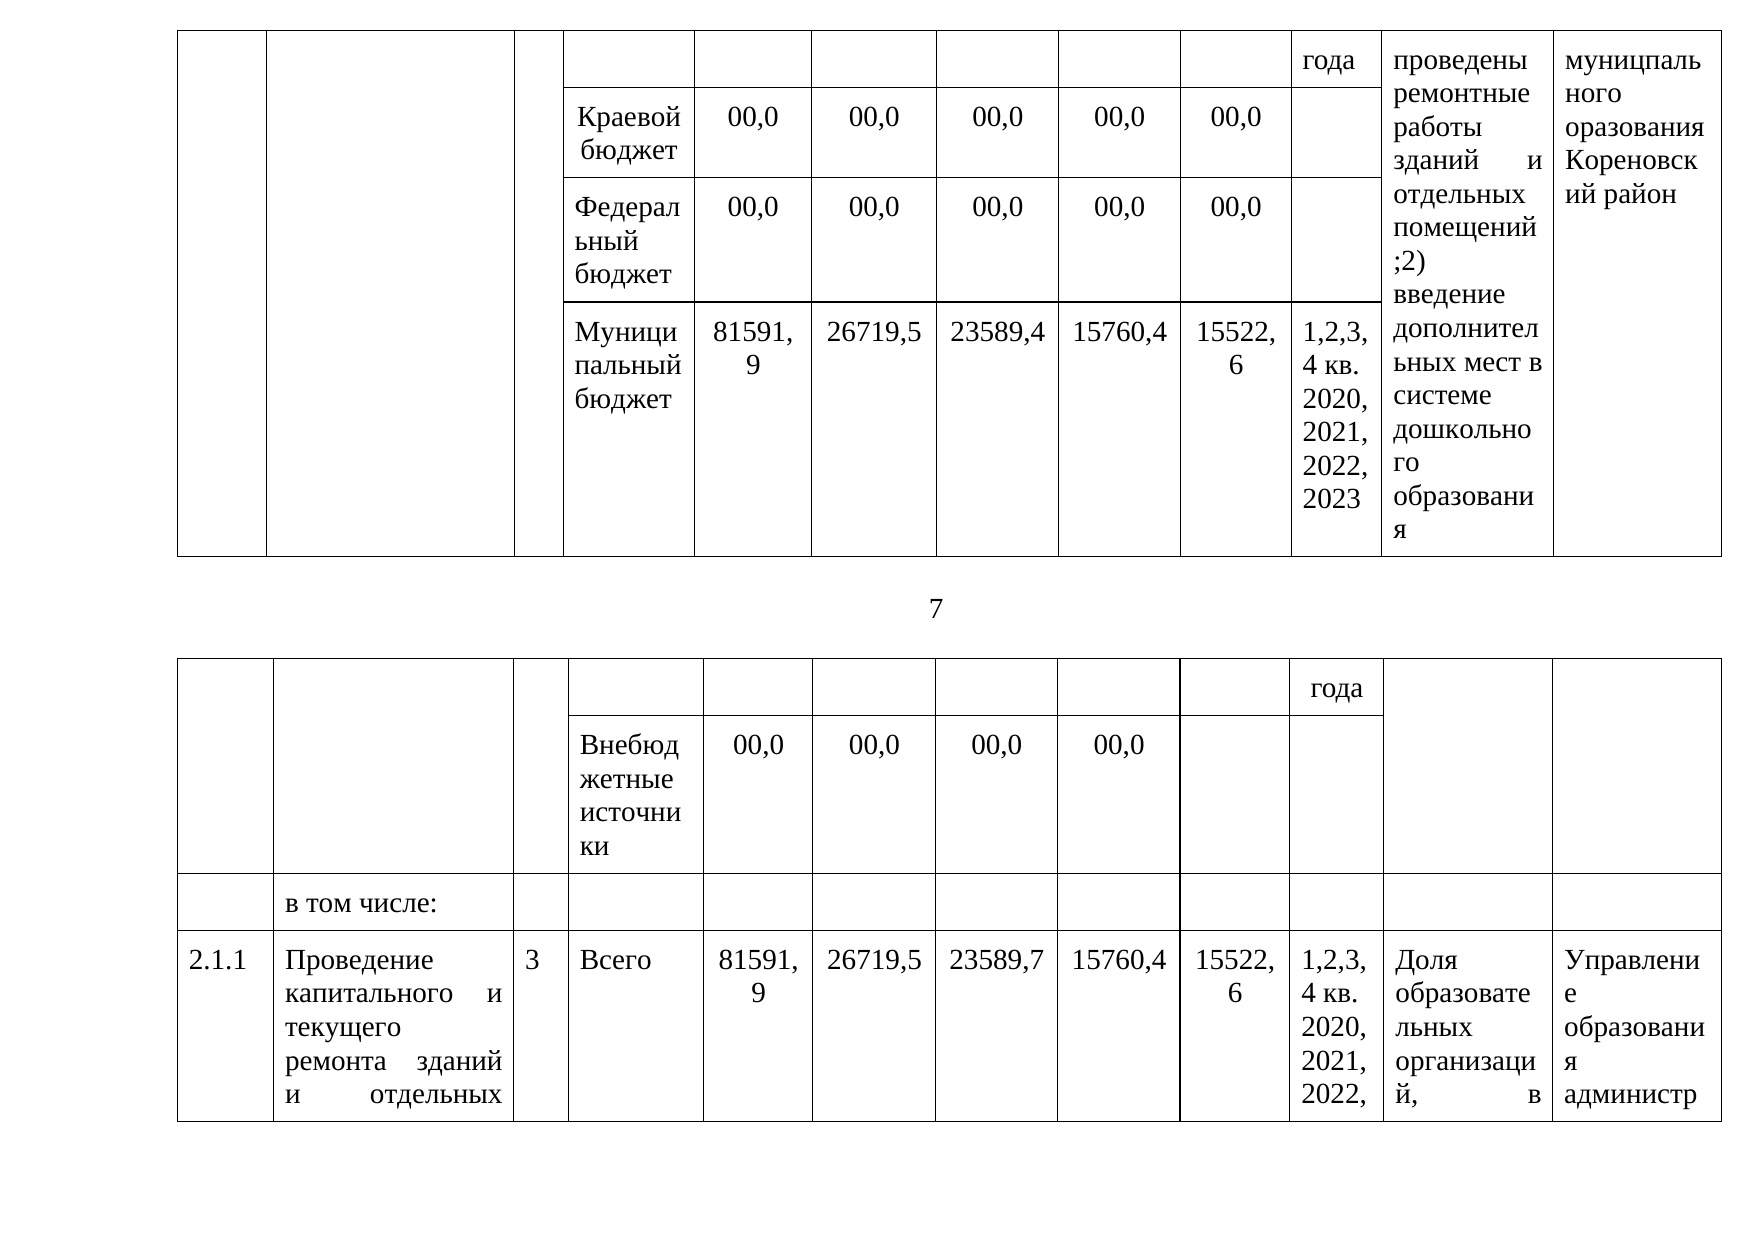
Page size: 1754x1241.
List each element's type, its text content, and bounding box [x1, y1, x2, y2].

table_header [514, 659, 568, 873]
table_cell 00,0 [937, 178, 1058, 301]
table_cell 00,0 [1059, 178, 1180, 301]
table_header [936, 659, 1057, 715]
table_cell 00,0 [812, 88, 936, 177]
table_cell [695, 31, 811, 87]
table_cell 15522,6 [1181, 303, 1291, 556]
table_header [274, 659, 513, 873]
table_cell 15760,4 [1059, 303, 1180, 556]
table_cell 00,0 [1181, 178, 1291, 301]
table_cell [515, 31, 563, 556]
table_cell [1290, 716, 1383, 873]
table_cell 00,0 [704, 716, 812, 873]
table_header [1384, 659, 1552, 873]
table_cell проведены ремонтные работы зданий и отдельных помещений;2) введение дополнительных мест в системе дошкольного образования [1382, 31, 1553, 556]
table_cell [569, 874, 703, 930]
table_cell 00,0 [813, 716, 935, 873]
table_cell 00,0 [937, 88, 1058, 177]
table_cell 15522,6 [1181, 931, 1289, 1121]
table_cell Муниципальный бюджет [564, 303, 694, 556]
table_cell [1553, 874, 1721, 930]
table_cell [936, 874, 1057, 930]
table_cell Внебюджетные источники [569, 716, 703, 873]
table_cell 00,0 [812, 178, 936, 301]
table_cell [1181, 874, 1289, 930]
table_cell 2.1.1 [178, 931, 273, 1121]
table_cell муницпального оразования Кореновский район [1554, 31, 1721, 556]
table_cell [1181, 31, 1291, 87]
table_cell 3 [514, 931, 568, 1121]
table_cell [564, 31, 694, 87]
table_cell [813, 874, 935, 930]
table_cell [1384, 874, 1552, 930]
table_cell 1,2,3,4 кв. 2020, 2021, 2022, 2023 [1292, 303, 1381, 556]
table_cell Управление образования администр [1553, 931, 1721, 1121]
table_cell [812, 31, 936, 87]
table_cell в том числе: [274, 874, 513, 930]
table_header [178, 659, 273, 873]
table_cell 23589,4 [937, 303, 1058, 556]
table_cell [1292, 88, 1381, 177]
table_cell 00,0 [1059, 88, 1180, 177]
table_cell 00,0 [936, 716, 1057, 873]
table_cell 00,0 [1181, 88, 1291, 177]
table_cell [1292, 178, 1381, 301]
text 7 [177, 591, 1695, 624]
table_cell [1290, 874, 1383, 930]
table_cell Всего [569, 931, 703, 1121]
table_cell 26719,5 [813, 931, 935, 1121]
table_header [569, 659, 703, 715]
table_header [704, 659, 812, 715]
table_cell 00,0 [1058, 716, 1179, 873]
table_cell [178, 31, 266, 556]
table_cell [1181, 716, 1289, 873]
table_cell Доля образовательных организаций, в [1384, 931, 1552, 1121]
table_header [1553, 659, 1721, 873]
table_cell 23589,7 [936, 931, 1057, 1121]
table_cell 15760,4 [1058, 931, 1179, 1121]
table_cell [1059, 31, 1180, 87]
table_cell 00,0 [695, 88, 811, 177]
table_header года [1290, 659, 1383, 715]
table_cell [178, 874, 273, 930]
table_cell [937, 31, 1058, 87]
table_cell 81591,9 [704, 931, 812, 1121]
table_header [813, 659, 935, 715]
table_header [1181, 659, 1289, 715]
table_header [1058, 659, 1179, 715]
table_cell Проведение капитального и текущего ремонта зданий и отдельных [274, 931, 513, 1121]
table_cell Федеральный бюджет [564, 178, 694, 301]
table_cell Краевой бюджет [564, 88, 694, 177]
table_cell 1,2,3,4 кв. 2020, 2021, 2022, [1290, 931, 1383, 1121]
table_cell года [1292, 31, 1381, 87]
table_cell [704, 874, 812, 930]
table_cell [514, 874, 568, 930]
table_cell 81591,9 [695, 303, 811, 556]
table_cell [1058, 874, 1179, 930]
table_cell 26719,5 [812, 303, 936, 556]
table_cell [267, 31, 514, 556]
table_cell 00,0 [695, 178, 811, 301]
